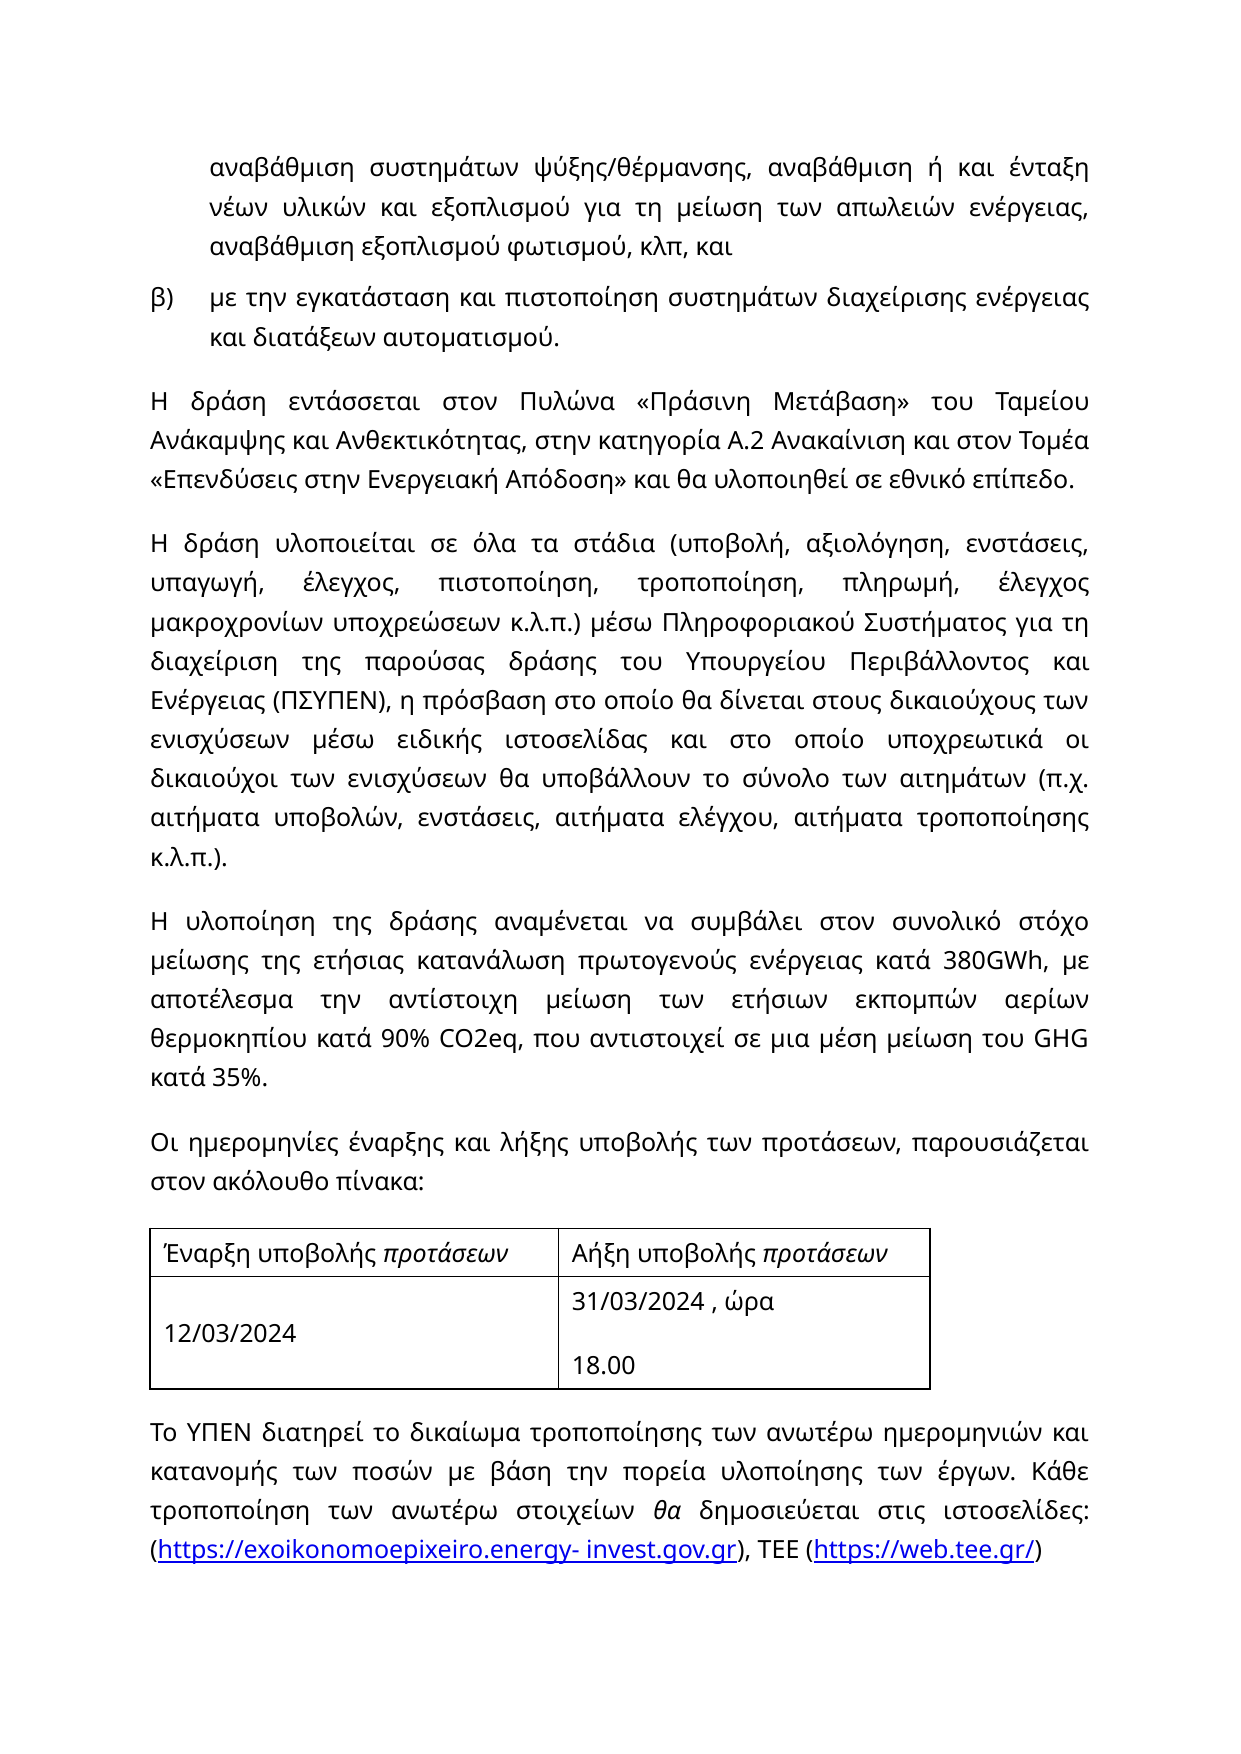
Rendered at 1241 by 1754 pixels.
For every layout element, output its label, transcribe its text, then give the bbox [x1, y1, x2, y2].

list αναβάθμιση συστημάτων ψύξης/θέρμανσης, αναβάθμιση ή και ένταξη νέων υλικών και εξοπλισμού για τη μείωση των απωλειών ενέργειας, αναβάθμιση εξοπλισμού φωτισμού, κλπ, και [150, 150, 1090, 262]
text Η δράση υλοποιείται σε όλα τα στάδια (υποβολή, αξιολόγηση, ενστάσεις, υπαγωγή, έλεγχος, πιστοποίηση, τροποποίηση, πληρωμή, έλεγχος μακροχρονίων υποχρεώσεων κ.λ.π.) μέσω Πληροφοριακού Συστήματος για τη διαχείριση της παρούσας δράσης του Υπουργείου Περιβάλλοντος και Ενέργειας (ΠΣΥΠΕΝ), η πρόσβαση στο οποίο θα δίνεται στους δικαιούχους των ενισχύσεων μέσω ειδικής ιστοσελίδας και στο οποίο υποχρεωτικά οι δικαιούχοι των ενισχύσεων θα υποβάλλουν το σύνολο των αιτημάτων (π.χ. αιτήματα υποβολών, ενστάσεις, αιτήματα ελέγχου, αιτήματα τροποποίησης κ.λ.π.). [150, 526, 1090, 873]
table_cell 31/03/2024 , ώρα 18.00 [559, 1277, 929, 1388]
table_header Αήξη υποβολής προτάσεων [559, 1229, 929, 1276]
text Οι ημερομηνίες έναρξης και λήξης υποβολής των προτάσεων, παρουσιάζεται στον ακόλουθο πίνακα: [150, 1124, 1090, 1197]
list β) με την εγκατάσταση και πιστοποίηση συστημάτων διαχείρισης ενέργειας και διατάξεων αυτοματισμού. [150, 280, 1090, 353]
text Το ΥΠΕΝ διατηρεί το δικαίωμα τροποποίησης των ανωτέρω ημερομηνιών και κατανομής των ποσών με βάση την πορεία υλοποίησης των έργων. Κάθε τροποποίηση των ανωτέρω στοιχείων θα δημοσιεύεται στις ιστοσελίδες: (https://exoikonomoepixeiro.energy- invest.gov.gr), ΤΕΕ (https://web.tee.gr/) [150, 1414, 1090, 1566]
text Η δράση εντάσσεται στον Πυλώνα «Πράσινη Μετάβαση» του Ταμείου Ανάκαμψης και Ανθεκτικότητας, στην κατηγορία Α.2 Ανακαίνιση και στον Τομέα «Επενδύσεις στην Ενεργειακή Απόδοση» και θα υλοποιηθεί σε εθνικό επίπεδο. [150, 383, 1090, 496]
text Η υλοποίηση της δράσης αναμένεται να συμβάλει στον συνολικό στόχο μείωσης της ετήσιας κατανάλωση πρωτογενούς ενέργειας κατά 380GWh, με αποτέλεσμα την αντίστοιχη μείωση των ετήσιων εκπομπών αερίων θερμοκηπίου κατά 90% CO2eq, που αντιστοιχεί σε μια μέση μείωση του GHG κατά 35%. [150, 903, 1090, 1094]
table_cell 12/03/2024 [151, 1277, 558, 1388]
table_header Έναρξη υποβολής προτάσεων [151, 1229, 558, 1276]
